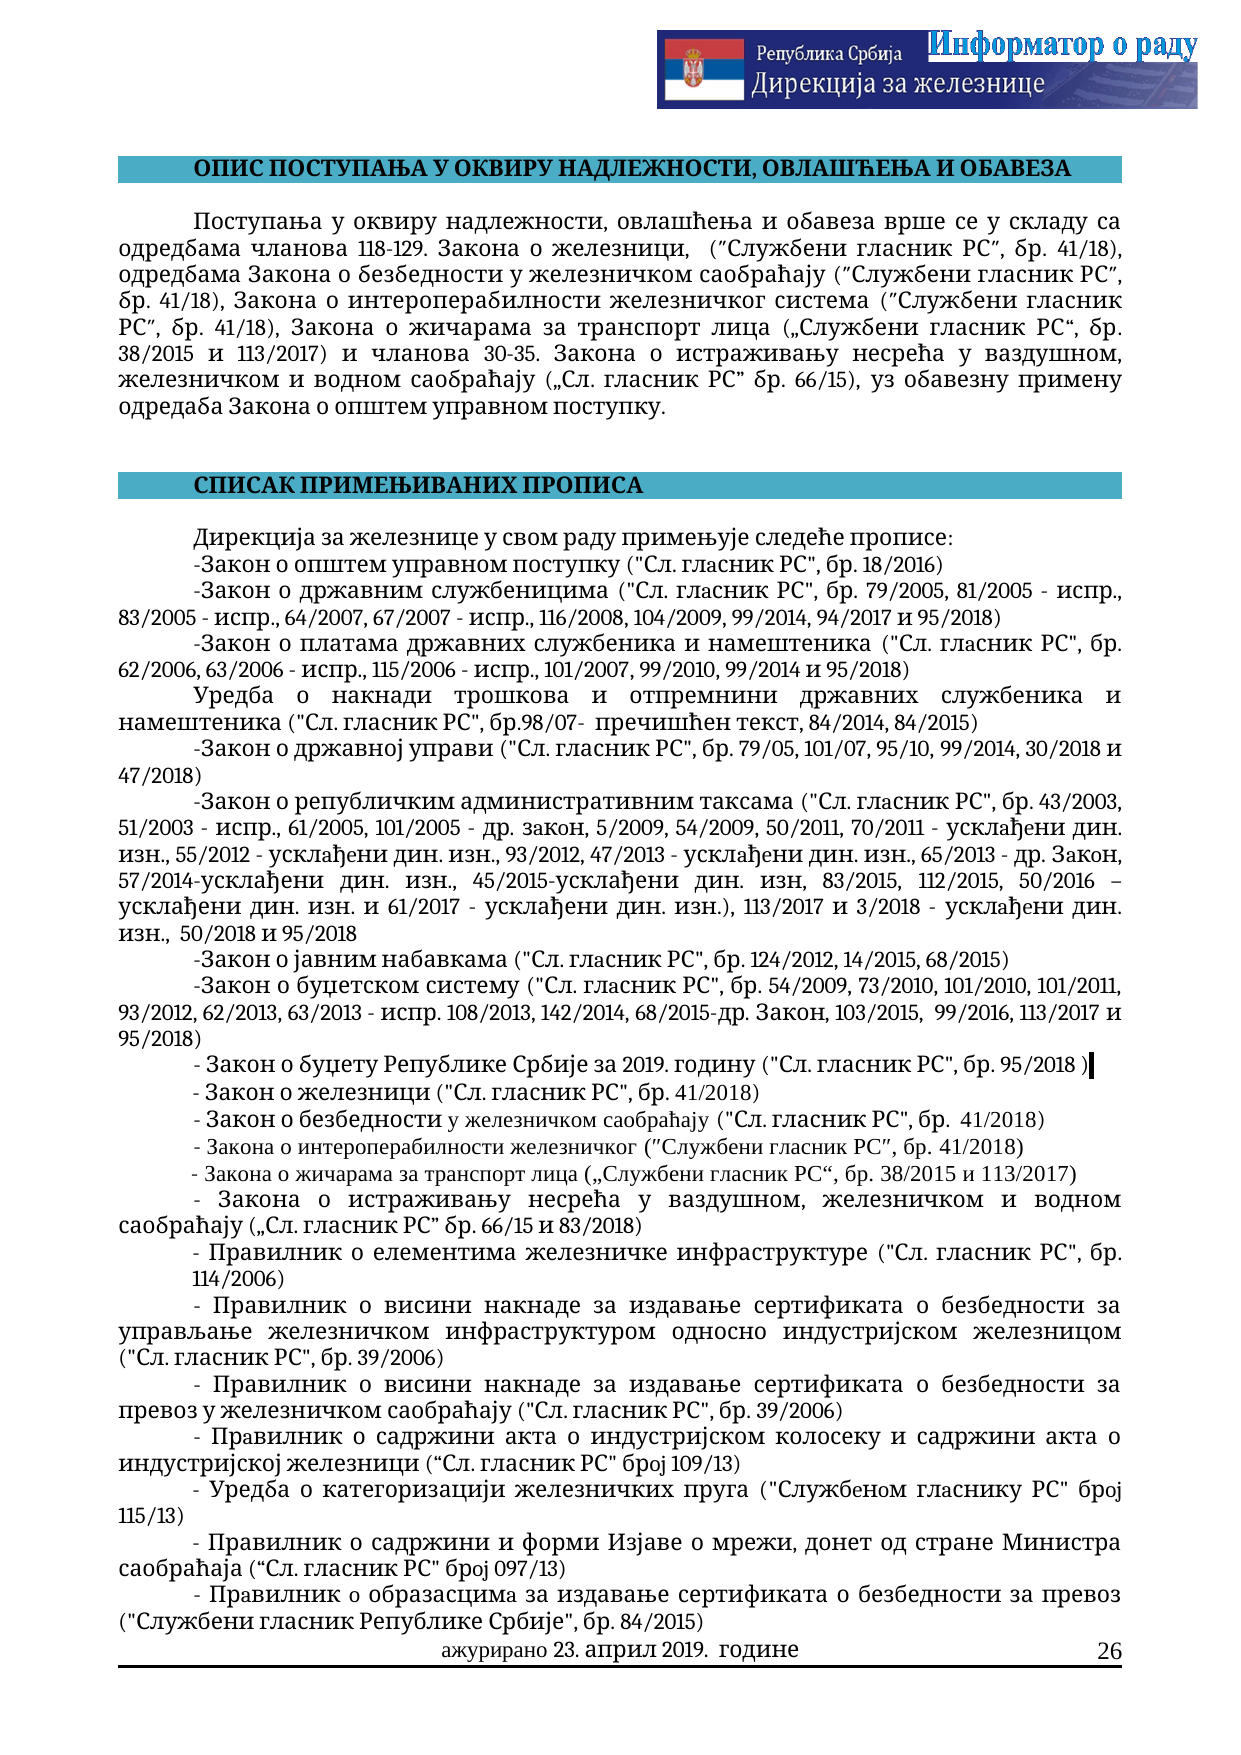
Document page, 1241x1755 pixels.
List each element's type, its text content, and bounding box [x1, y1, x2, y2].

text -Закон о буџетском систему ("Сл. глaсник РС", бр. 54/2009, 73/2010, 101/2010, 101/2011, 93/2012, 62/2013, 63/2013 - испр. 108/2013, 142/2014, 68/2015-др. Закон, 103/2015, 99/2016, 113/2017 и 95/2018) [118, 973, 1122, 1052]
text - Закон о железници ("Сл. гласник РС", бр. 41/2018) [192, 1079, 1122, 1106]
text -Закон о државној управи ("Сл. гласник РС", бр. 79/05, 101/07, 95/10, 99/2014, 30/2018 и 47/2018) [118, 736, 1122, 789]
text - Закона о интероперабилности железничког (″Службени гласник РС″, бр. 41/2018) [118, 1133, 1122, 1160]
text -Закон о државним службеницима ("Сл. глaсник РС", бр. 79/2005, 81/2005 - испр., 83/2005 - испр., 64/2007, 67/2007 - испр., 116/2008, 104/2009, 99/2014, 94/2017 и 95/2018) [118, 578, 1122, 631]
text - Прaвилник о садржини акта о индустријском колосеку и садржини акта о индустријској железници (“Сл. гласник РС" брoj 109/13) [118, 1424, 1122, 1477]
text Уредба о накнади трошкова и отпремнини државних службеника и намештеника ("Сл. гласник РС", бр.98/07- пречишћен текст, 84/2014, 84/2015) [118, 683, 1122, 736]
text -Закон о републичким административним таксама ("Сл. глaсник РС", бр. 43/2003, 51/2003 - испр., 61/2005, 101/2005 - др. зaкoн, 5/2009, 54/2009, 50/2011, 70/2011 - усклaђeни дин. изн., 55/2012 - усклaђeни дин. изн., 93/2012, 47/2013 - усклaђeни дин. изн., 65/2013 - др. Зaкoн, 57/2014-усклађени дин. изн., 45/2015-усклађени дин. изн, 83/2015, 112/2015, 50/2016 – усклађени дин. изн. и 61/2017 - усклађени дин. изн.), 113/2017 и 3/2018 - усклaђeни дин. изн., 50/2018 и 95/2018 [118, 789, 1122, 947]
subtitle ОПИС ПОСТУПАЊА У ОКВИРУ НАДЛЕЖНОСТИ, ОВЛАШЋЕЊА И ОБАВЕЗА [118, 156, 1122, 183]
text -Закон о општем управном поступку ("Сл. глaсник РС", бр. 18/2016) [118, 552, 1122, 578]
text -Закон о јавним набавкама ("Сл. глaсник РС", бр. 124/2012, 14/2015, 68/2015) [118, 947, 1122, 973]
text - Правилник о висини накнаде за издавање сертификата о безбедности за превоз у железничком саобраћају ("Сл. гласник РС", бр. 39/2006) [118, 1371, 1122, 1424]
subtitle СПИСАК ПРИМЕЊИВАНИХ ПРОПИСА [118, 472, 1122, 499]
text - Прaвилник o образасцимa за издавање сертификата о безбедности за превоз ("Службени гласник Републике Србије", бр. 84/2015) [118, 1582, 1122, 1635]
text - Закона о жичарама за транспорт лица („Службени гласник РС“, бр. 38/2015 и 113/2017) [118, 1160, 1122, 1187]
text - Правилник о елементима железничке инфраструктуре ("Сл. гласник РС", бр. 114/2006) [118, 1240, 1122, 1292]
text Дирекција за железнице у свом раду примењује следеће прописе: [118, 525, 1122, 552]
text -Закон о платама државних службеника и намештеника ("Сл. глaсник РС", бр. 62/2006, 63/2006 - испр., 115/2006 - испр., 101/2007, 99/2010, 99/2014 и 95/2018) [118, 631, 1122, 683]
text Поступања у оквиру надлежности, овлашћења и обавеза врше се у складу са одредбама чланова 118-129. Закона о железници, (″Службени гласник РС″, бр. 41/18), одредбама Закона о безбедности у железничком саобраћају (″Службени гласник РС″, бр. 41/18), Закона о интероперабилности железничког система (″Службени гласник РС″, бр. 41/18), Закона о жичарама за транспорт лица („Службени гласник РС“, бр. 38/2015 и 113/2017) и чланова 30-35. Закона о истраживању несрећа у ваздушном, железничком и водном саобраћају („Сл. гласник РС” бр. 66/15), уз обавезну примену одредаба Закона о општем управном поступку. [118, 209, 1122, 420]
text - Правилник о садржини и форми Изјаве о мрежи, донет од стране Министра саобраћаја (“Сл. гласник РС" брoj 097/13) [118, 1529, 1122, 1582]
text - Уредба о категоризацији железничких пруга ("Службeнoм глaснику РС" брoj 115/13) [118, 1477, 1122, 1529]
text - Закон о безбедности у железничком саобраћају ("Сл. гласник РС", бр. 41/2018) [118, 1106, 1122, 1133]
text - Закон о буџету Републике Србије за 2019. годину ("Сл. гласник РС", бр. 95/2018 ) [118, 1052, 1122, 1079]
text - Правилник о висини накнаде за издавање сертификата о безбедности за управљање железничком инфраструктуром односно индустријском железницом ("Сл. гласник РС", бр. 39/2006) [118, 1292, 1122, 1371]
text - Закона о истраживању несрећа у ваздушном, железничком и водном саобраћају („Сл. гласник РС” бр. 66/15 и 83/2018) [118, 1187, 1122, 1240]
